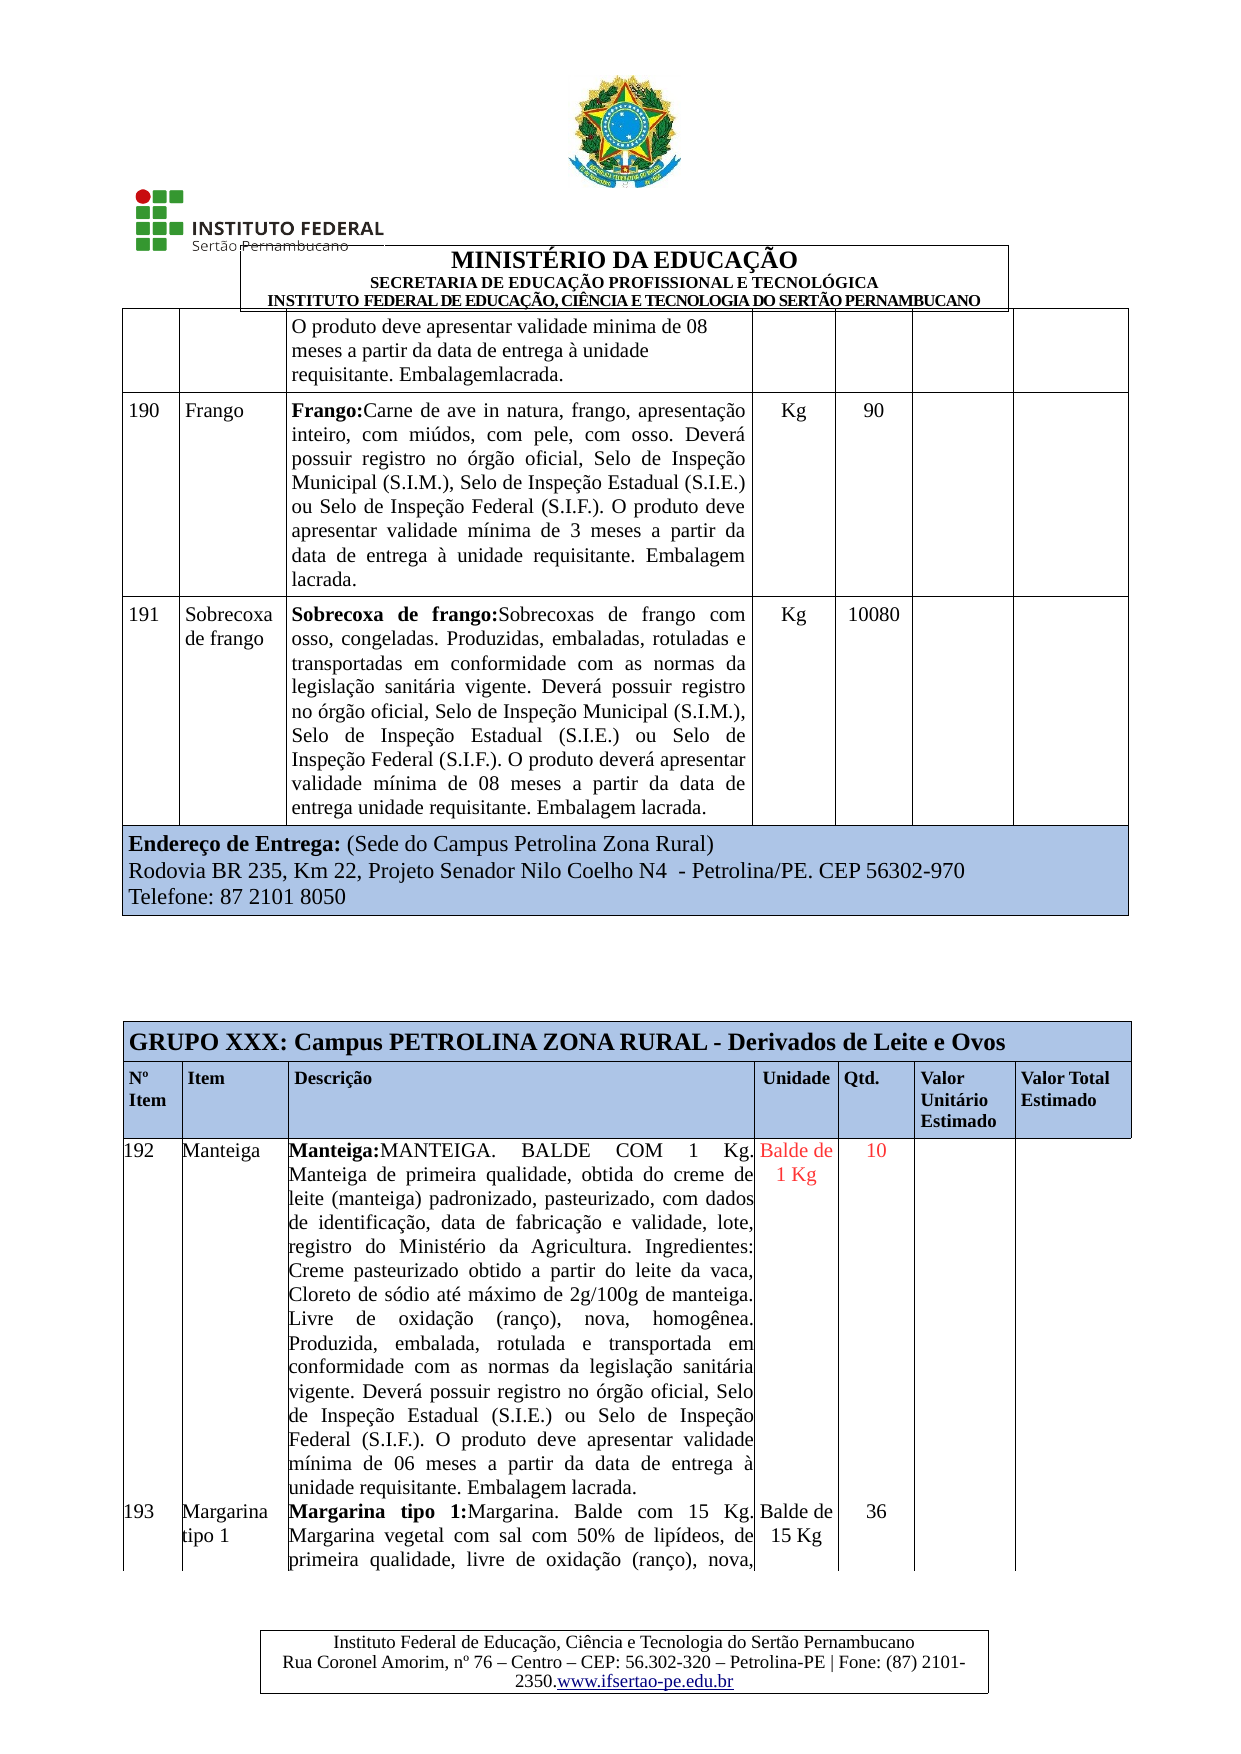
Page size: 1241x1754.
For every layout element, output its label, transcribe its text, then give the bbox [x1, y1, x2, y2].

table_cell Sobrecoxa de frango:Sobrecoxas de frango com osso, congeladas. Produzidas, embaladas, rotuladas e transportadas em conformidade com as normas da legislação sanitária vigente. Deverá possuir registro no órgão oficial, Selo de Inspeção Municipal (S.I.M.), Selo de Inspeção Estadual (S.I.E.) ou Selo de Inspeção Federal (S.I.F.). O produto deverá apresentar validade mínima de 08 meses a partir da data de entrega unidade requisitante. Embalagem lacrada. [287, 597, 752, 824]
picture [568, 75, 681, 188]
table_cell [913, 597, 1013, 824]
table_cell [836, 312, 912, 392]
table_cell 36 [839, 1499, 914, 1571]
table_cell Unidade [755, 1062, 838, 1138]
table_cell 10080 [836, 597, 912, 824]
table_cell Descrição [289, 1062, 754, 1138]
table_cell [1014, 309, 1128, 392]
table_cell Kg [753, 597, 835, 824]
table_cell [123, 309, 179, 392]
table_cell Item [183, 1062, 288, 1138]
table_cell Manteiga:MANTEIGA. BALDE COM 1 Kg. Manteiga de primeira qualidade, obtida do creme de leite (manteiga) padronizado, pasteurizado, com dados de identificação, data de fabricação e validade, lote, registro do Ministério da Agricultura. Ingredientes: Creme pasteurizado obtido a partir do leite da vaca, Cloreto de sódio até máximo de 2g/100g de manteiga. Livre de oxidação (ranço), nova, homogênea. Produzida, embalada, rotulada e transportada em conformidade com as normas da legislação sanitária vigente. Deverá possuir registro no órgão oficial, Selo de Inspeção Estadual (S.I.E.) ou Selo de Inspeção Federal (S.I.F.). O produto deve apresentar validade mínima de 06 meses a partir da data de entrega à unidade requisitante. Embalagem lacrada. [289, 1139, 754, 1499]
table_cell Margarina tipo 1:Margarina. Balde com 15 Kg. Margarina vegetal com sal com 50% de lipídeos, de primeira qualidade, livre de oxidação (ranço), nova, [289, 1499, 754, 1571]
table_cell 193 [124, 1499, 182, 1571]
table_cell [180, 309, 286, 392]
table_cell [1016, 1499, 1128, 1571]
table_cell [1016, 1139, 1128, 1499]
table_cell [1014, 597, 1128, 824]
table_cell Frango [180, 393, 286, 596]
table_cell O produto deve apresentar validade minima de 08 meses a partir da data de entrega à unidade requisitante. Embalagemlacrada. [287, 312, 752, 392]
table_cell Frango:Carne de ave in natura, frango, apresentação inteiro, com miúdos, com pele, com osso. Deverá possuir registro no órgão oficial, Selo de Inspeção Municipal (S.I.M.), Selo de Inspeção Estadual (S.I.E.) ou Selo de Inspeção Federal (S.I.F.). O produto deve apresentar validade mínima de 3 meses a partir da data de entrega à unidade requisitante. Embalagem lacrada. [287, 393, 752, 596]
table_cell 192 [124, 1139, 182, 1499]
table_header GRUPO XXX: Campus PETROLINA ZONA RURAL - Derivados de Leite e Ovos [124, 1022, 1131, 1061]
table_cell Balde de 15 Kg [755, 1499, 838, 1571]
picture [135, 189, 384, 251]
table_cell [913, 309, 1013, 392]
table_cell Manteiga [183, 1139, 288, 1499]
table_cell 90 [836, 393, 912, 596]
table_cell Qtd. [839, 1062, 914, 1138]
table_cell Sobrecoxa de frango [180, 597, 286, 824]
table_cell Valor Total Estimado [1016, 1062, 1131, 1138]
table_cell 191 [123, 597, 179, 824]
table_cell 190 [123, 393, 179, 596]
table_cell [753, 312, 835, 392]
table_cell Nº Item [124, 1062, 182, 1138]
table_cell 10 [839, 1139, 914, 1499]
table_cell Valor Unitário Estimado [915, 1062, 1015, 1138]
table_cell [1014, 393, 1128, 596]
table_cell Kg [753, 393, 835, 596]
table_cell [915, 1139, 1015, 1499]
table_cell [915, 1499, 1015, 1571]
table_cell Margarina tipo 1 [183, 1499, 288, 1571]
table_cell [913, 393, 1013, 596]
table_cell Endereço de Entrega: (Sede do Campus Petrolina Zona Rural) Rodovia BR 235, Km 22, Projeto Senador Nilo Coelho N4 - Petrolina/PE. CEP 56302-970 Telefone: 87 2101 8050 [123, 826, 1128, 915]
table_cell Balde de 1 Kg [755, 1139, 838, 1499]
